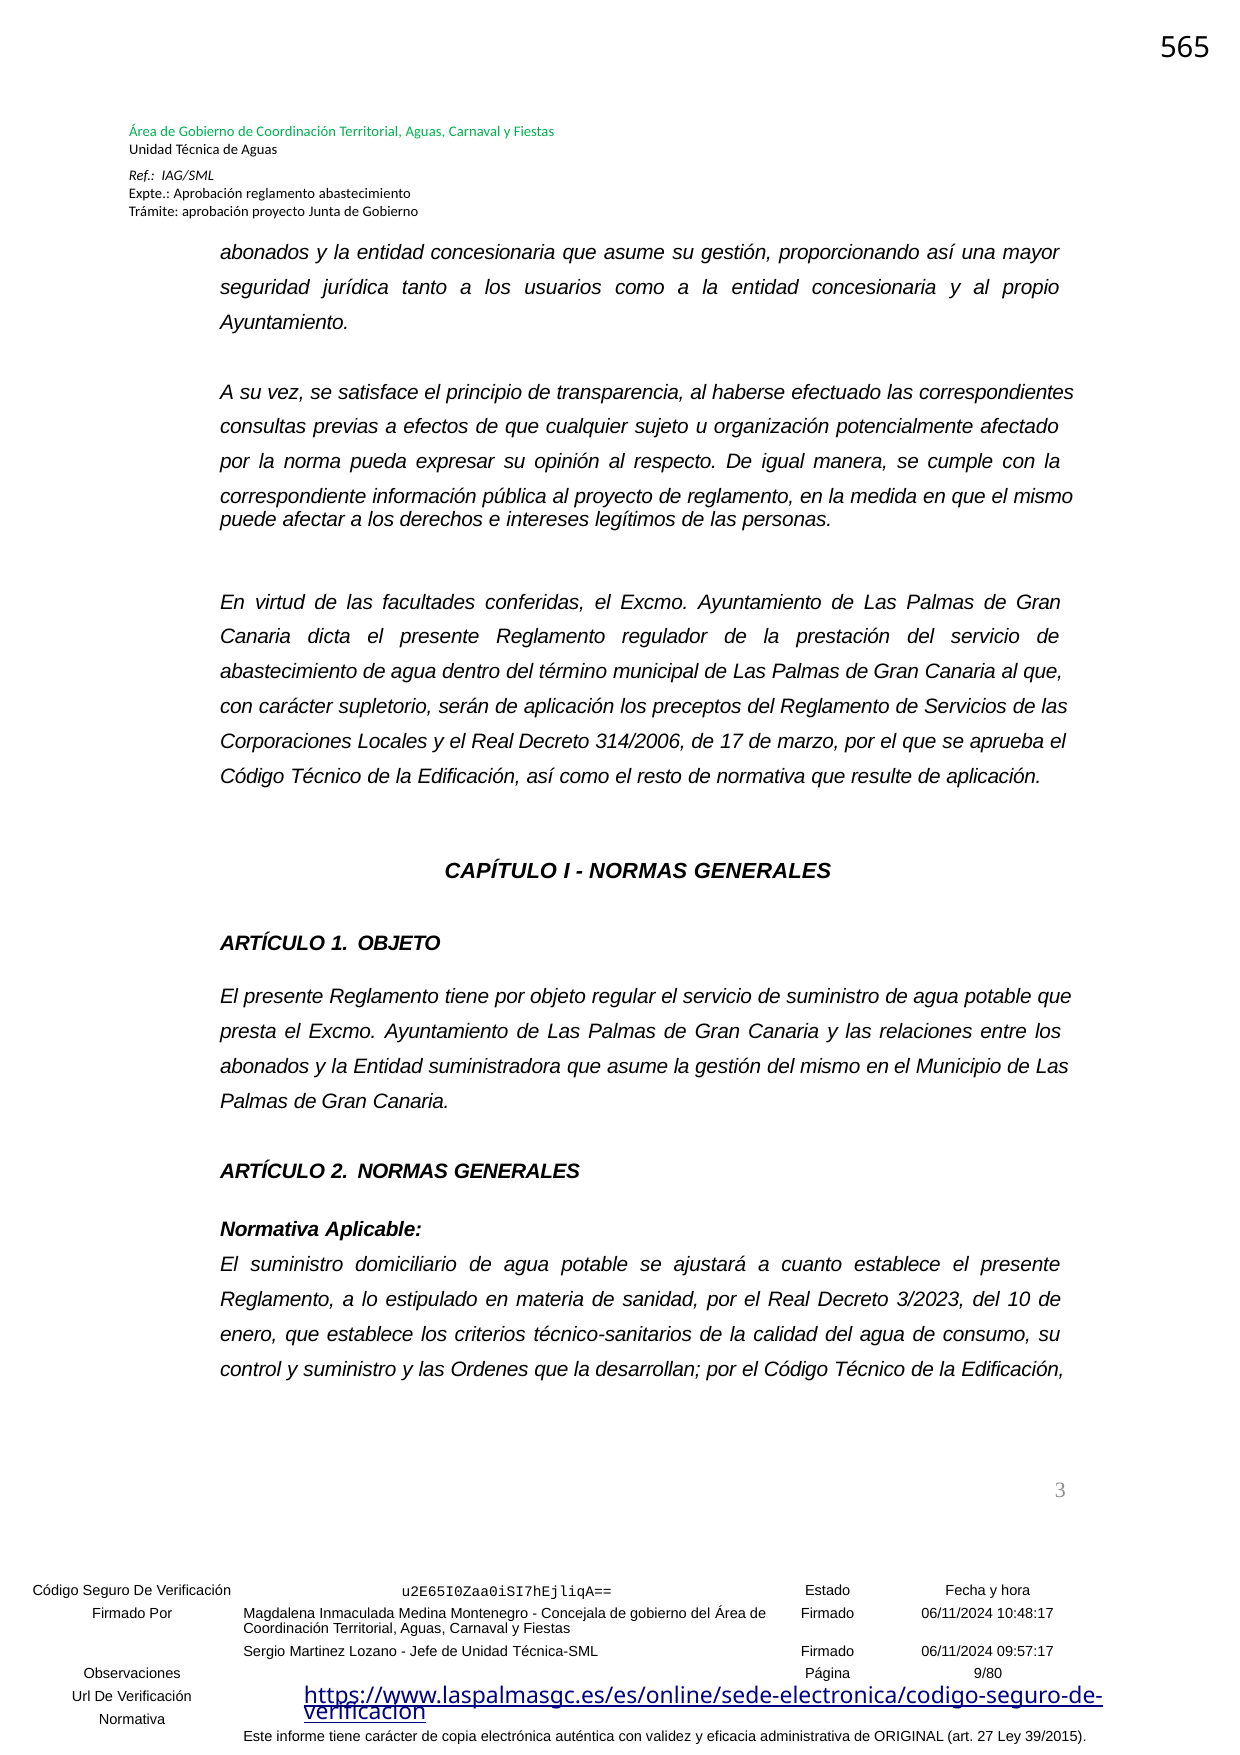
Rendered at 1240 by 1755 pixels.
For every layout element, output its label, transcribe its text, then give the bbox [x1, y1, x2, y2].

text Trámite: aprobación proyecto Junta de Gobierno [129, 202, 446, 219]
text presta el Excmo. Ayuntamiento de Las Palmas de Gran Canaria y las relaciones entre los [220, 1020, 1081, 1043]
text Unidad Técnica de Aguas [129, 140, 581, 158]
text Firmado [801, 1643, 876, 1659]
text puede afectar a los derechos e intereses legítimos de las personas. [220, 508, 1081, 531]
text Magdalena Inmaculada Medina Montenegro - Concejala de gobierno del Área de [243, 1606, 791, 1622]
text Estado [805, 1583, 872, 1599]
text 9/80 [974, 1666, 1077, 1682]
text 3 [1054, 1478, 1091, 1502]
text seguridad jurídica tanto a los usuarios como a la entidad concesionaria y al propio [220, 276, 1081, 299]
text Código Seguro De Verificación [32, 1583, 257, 1599]
text u2E65I0Zaa0iSI7hEjliqA== [401, 1584, 636, 1600]
text control y suministro y las Ordenes que la desarrollan; por el Código Técnico de la Edificación, [220, 1358, 1082, 1381]
text https://www.laspalmasgc.es/es/online/sede-electronica/codigo-seguro-de-verificacion [304, 1690, 1113, 1723]
text abastecimiento de agua dentro del término municipal de Las Palmas de Gran Canaria al que, [220, 661, 1081, 683]
text ARTÍCULO 1. OBJETO [220, 932, 856, 955]
text abonados y la entidad concesionaria que asume su gestión, proporcionando así una mayor [220, 241, 1081, 264]
text Coordinación Territorial, Aguas, Carnaval y Fiestas [243, 1622, 791, 1636]
text Normativa [99, 1712, 214, 1728]
text 565 [1160, 31, 1233, 64]
text Expte.: Aprobación reglamento abastecimiento [129, 183, 446, 202]
text Área de Gobierno de Coordinación Territorial, Aguas, Carnaval y Fiestas [129, 122, 581, 140]
text Ref.: IAG/SML [129, 165, 446, 183]
text enero, que establece los criterios técnico-sanitarios de la calidad del agua de consumo, su [220, 1323, 1082, 1346]
text Este informe tiene carácter de copia electrónica auténtica con validez y eficacia administrativa de ORIGINAL (art. 27 Ley 39/2015). [243, 1728, 1113, 1744]
text Firmado Por [92, 1606, 243, 1622]
text Fecha y hora [945, 1583, 1052, 1599]
text 06/11/2024 09:57:17 [921, 1643, 1077, 1659]
text Canaria dicta el presente Reglamento regulador de la prestación del servicio de [220, 626, 1081, 648]
text Página [805, 1666, 876, 1682]
text El presente Reglamento tiene por objeto regular el servicio de suministro de agua potable que [220, 986, 1081, 1008]
text Observaciones [83, 1666, 214, 1682]
text Sergio Martinez Lozano - Jefe de Unidad Técnica-SML [243, 1643, 623, 1659]
text El suministro domiciliario de agua potable se ajustará a cuanto establece el presente [220, 1254, 1082, 1276]
text 06/11/2024 10:48:17 [921, 1606, 1077, 1622]
text Url De Verificación [72, 1689, 214, 1705]
text En virtud de las facultades conferidas, el Excmo. Ayuntamiento de Las Palmas de Gran [220, 591, 1081, 614]
text A su vez, se satisface el principio de transparencia, al haberse efectuado las correspondientes [220, 381, 1081, 404]
text Ayuntamiento. [220, 311, 1081, 334]
text abonados y la Entidad suministradora que asume la gestión del mismo en el Municipio de Las [220, 1055, 1081, 1078]
text Reglamento, a lo estipulado en materia de sanidad, por el Real Decreto 3/2023, del 10 de [220, 1288, 1082, 1311]
text con carácter supletorio, serán de aplicación los preceptos del Reglamento de Servicios de las [220, 696, 1081, 718]
text por la norma pueda expresar su opinión al respecto. De igual manera, se cumple con la [220, 451, 1081, 473]
text correspondiente información pública al proyecto de reglamento, en la medida en que el mismo [220, 486, 1081, 508]
text Normativa Aplicable: [220, 1219, 447, 1241]
text Palmas de Gran Canaria. [220, 1090, 1081, 1113]
text ARTÍCULO 2. NORMAS GENERALES [220, 1161, 603, 1183]
text CAPÍTULO I - NORMAS GENERALES [444, 859, 856, 884]
text consultas previas a efectos de que cualquier sujeto u organización potencialmente afectado [220, 416, 1081, 438]
text Corporaciones Locales y el Real Decreto 314/2006, de 17 de marzo, por el que se aprueba el [220, 731, 1081, 753]
text Código Técnico de la Edificación, así como el resto de normativa que resulte de aplicación. [220, 765, 1081, 788]
text Firmado [801, 1606, 876, 1622]
